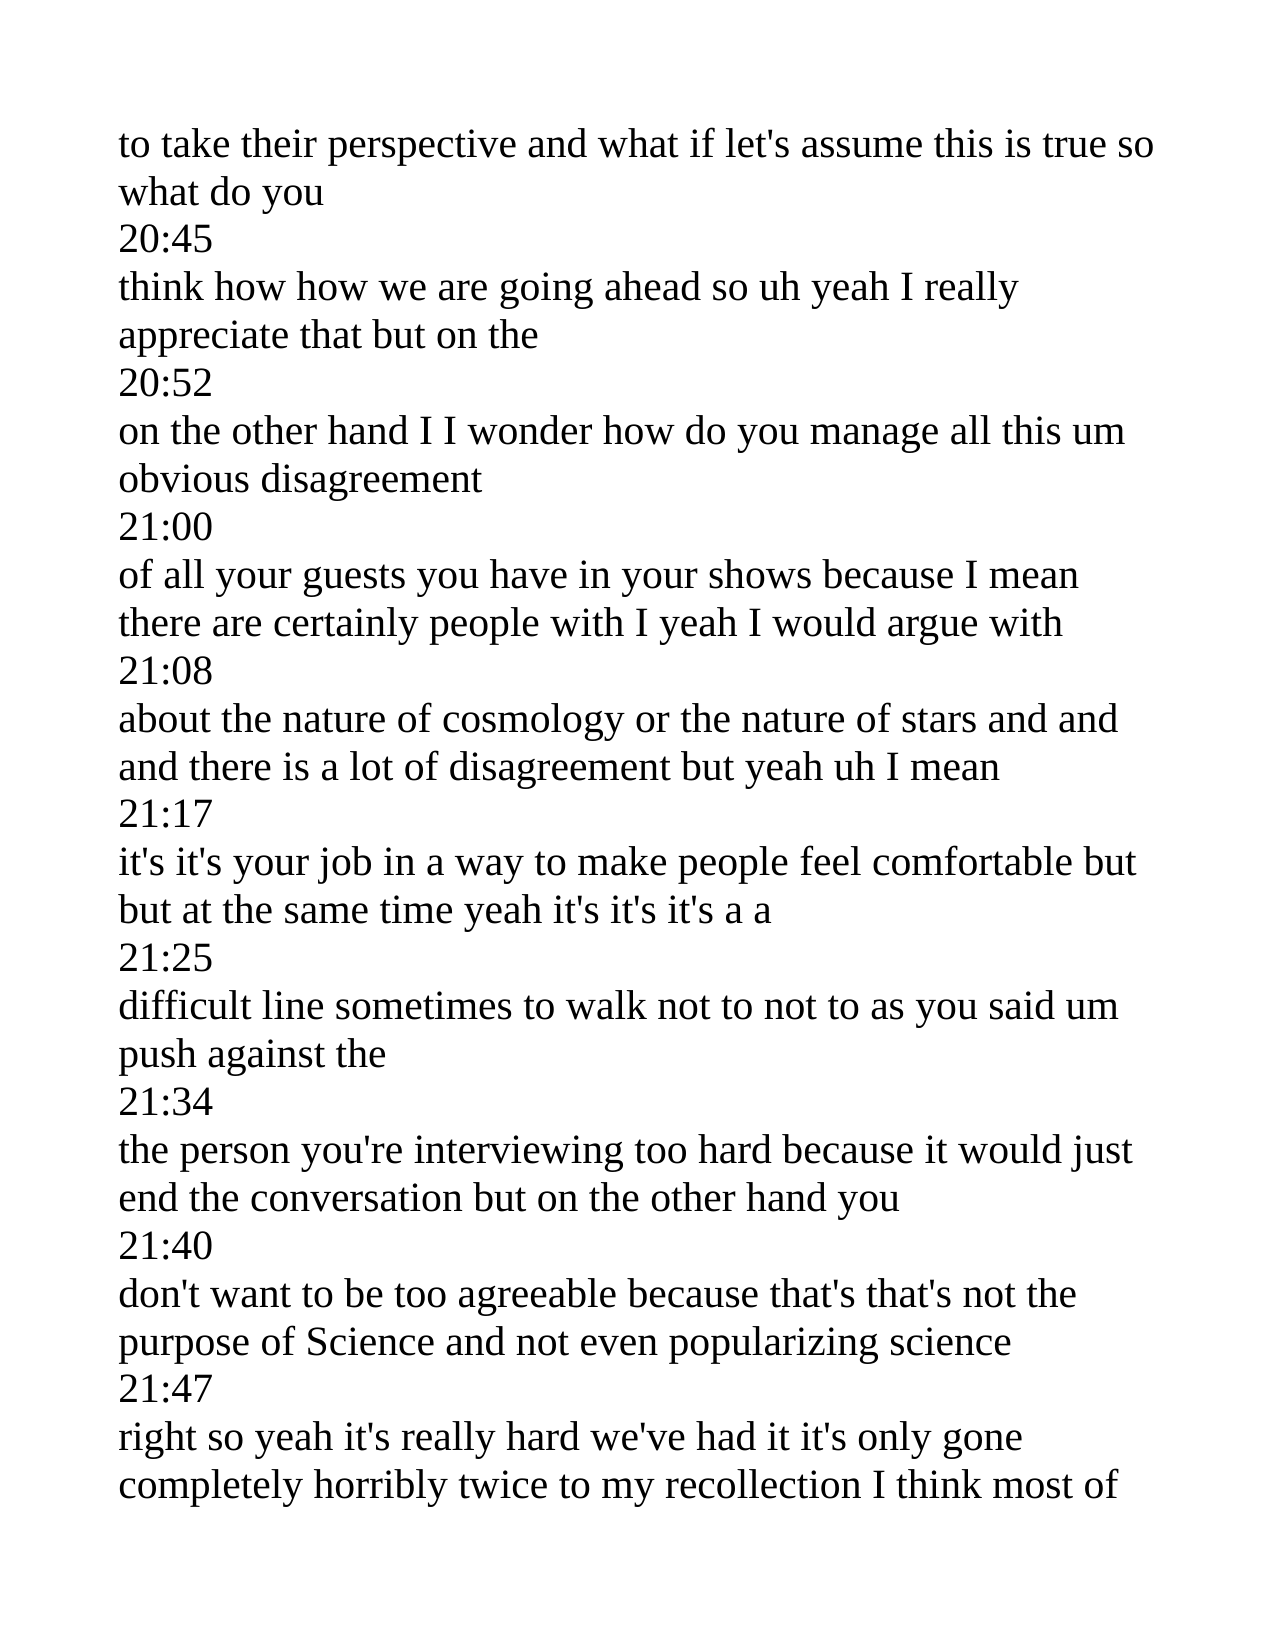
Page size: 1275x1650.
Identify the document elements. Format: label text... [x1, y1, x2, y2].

text 21:17 [118, 789, 1157, 837]
text of all your guests you have in your shows because I mean there are certainly people with I yeah I would argue with [118, 549, 1157, 645]
text think how how we are going ahead so uh yeah I really appreciate that but on the [118, 262, 1157, 358]
text to take their perspective and what if let's assume this is true so what do you [118, 118, 1157, 214]
text don't want to be too agreeable because that's that's not the purpose of Science and not even popularizing science [118, 1268, 1157, 1364]
text 21:08 [118, 645, 1157, 693]
text 21:47 [118, 1364, 1157, 1412]
text it's it's your job in a way to make people feel comfortable but but at the same time yeah it's it's it's a a [118, 837, 1157, 933]
text right so yeah it's really hard we've had it it's only gone completely horribly twice to my recollection I think most of [118, 1412, 1157, 1508]
text 21:25 [118, 933, 1157, 981]
text 21:40 [118, 1220, 1157, 1268]
text 21:34 [118, 1076, 1157, 1124]
text difficult line sometimes to walk not to not to as you said um push against the [118, 981, 1157, 1076]
text 20:52 [118, 358, 1157, 406]
text 20:45 [118, 214, 1157, 262]
text 21:00 [118, 501, 1157, 549]
text the person you're interviewing too hard because it would just end the conversation but on the other hand you [118, 1124, 1157, 1220]
text on the other hand I I wonder how do you manage all this um obvious disagreement [118, 406, 1157, 501]
text about the nature of cosmology or the nature of stars and and and there is a lot of disagreement but yeah uh I mean [118, 693, 1157, 789]
